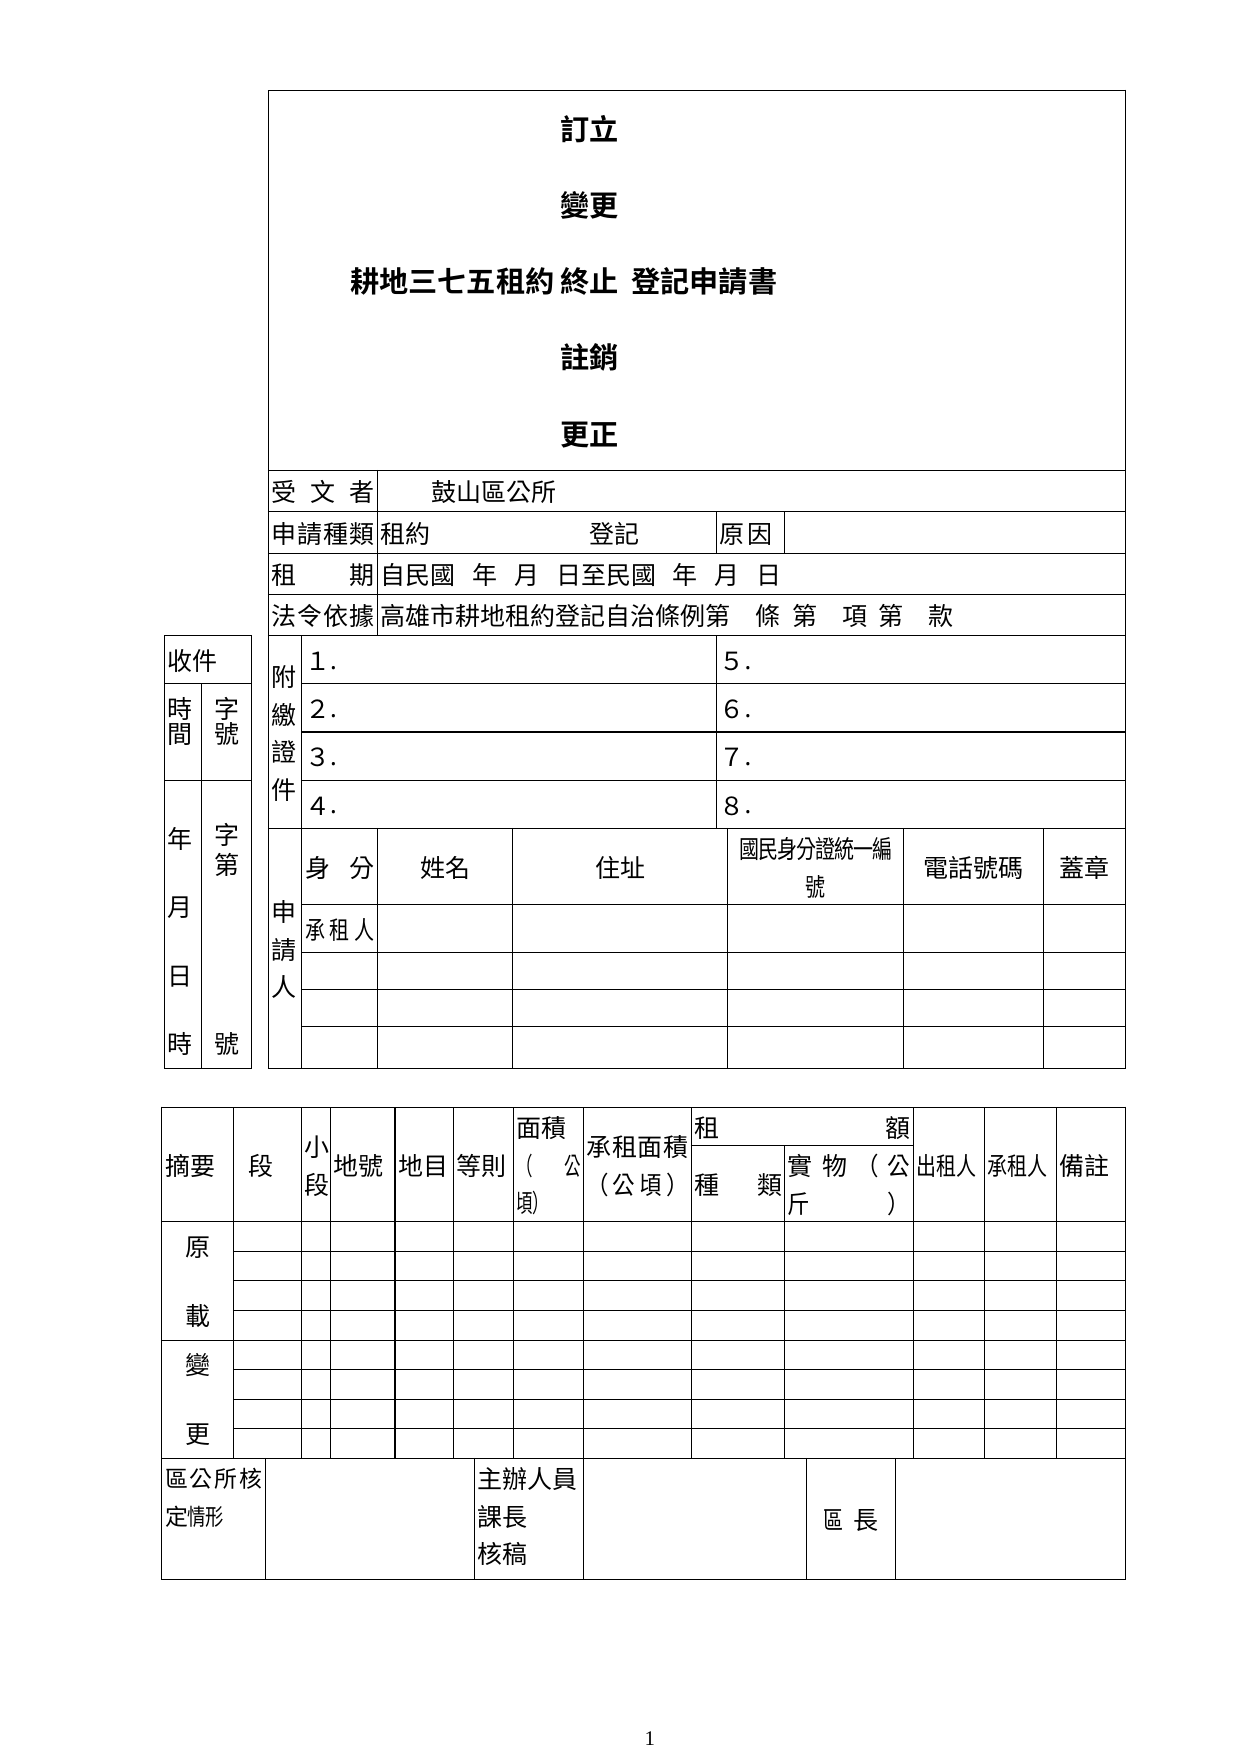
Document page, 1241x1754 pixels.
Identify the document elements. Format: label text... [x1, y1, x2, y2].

table_cell 原載 [162, 1222, 233, 1339]
table_cell [785, 1429, 913, 1458]
table_cell 字號 [202, 684, 251, 780]
table_cell [514, 1281, 583, 1310]
table_cell 自民國 年 月 日至民國 年 月 日 [378, 554, 1125, 594]
table_cell [252, 635, 268, 683]
table_cell ５. [717, 636, 1125, 683]
table_cell [164, 470, 252, 511]
table_cell [396, 1341, 453, 1369]
table_cell [692, 1370, 784, 1399]
table_cell 區公所核定情形 [162, 1459, 265, 1578]
table_cell [252, 511, 268, 552]
table_cell 變更 [557, 166, 628, 242]
table_cell [914, 1429, 984, 1458]
table_header 承租面積 （公頃） [584, 1108, 691, 1221]
table_cell [514, 1400, 583, 1428]
table_header 地號 [331, 1108, 394, 1221]
table_cell [164, 553, 252, 594]
table_cell [985, 1252, 1056, 1280]
table_cell 原因 [717, 512, 784, 552]
table_cell [1057, 1281, 1125, 1310]
table_cell 年 月 日 時 [165, 781, 201, 1068]
table_cell [584, 1252, 691, 1280]
table_cell [584, 1370, 691, 1399]
table_cell 身分 [302, 829, 377, 904]
table_cell 住址 [513, 829, 727, 904]
table_cell [513, 1027, 727, 1068]
table_cell [252, 1026, 268, 1068]
table_cell [985, 1429, 1056, 1458]
table_header 摘要 [162, 1108, 233, 1221]
table_cell [164, 166, 252, 242]
table_cell [1044, 990, 1125, 1026]
table_cell [252, 828, 268, 904]
table_cell [302, 1027, 377, 1068]
table_cell [584, 1222, 691, 1251]
table_cell [302, 1400, 330, 1428]
table_cell [1044, 953, 1125, 988]
table_cell [454, 1281, 513, 1310]
table_cell [164, 242, 252, 318]
table_cell １. [302, 636, 716, 683]
table_cell 承租人 [302, 905, 377, 952]
table_cell [164, 318, 252, 394]
table_cell [252, 553, 268, 594]
table_cell [302, 1311, 330, 1339]
table_cell [396, 1400, 453, 1428]
table_cell [1057, 1400, 1125, 1428]
table_cell [396, 1222, 453, 1251]
table_cell [904, 953, 1043, 988]
table_cell [514, 1222, 583, 1251]
table_header 出租人 [914, 1108, 984, 1221]
table_cell [378, 990, 512, 1026]
table_cell [331, 1281, 394, 1310]
table_cell [1057, 1370, 1125, 1399]
table_cell [454, 1341, 513, 1369]
table_cell [331, 1370, 394, 1399]
table_cell [692, 1429, 784, 1458]
table_cell 受文者 [269, 471, 377, 511]
table_cell [454, 1400, 513, 1428]
table_cell 電話號碼 [904, 829, 1043, 904]
table_cell [904, 1027, 1043, 1068]
table_cell [234, 1281, 301, 1310]
table_cell [914, 1252, 984, 1280]
table_cell [514, 1429, 583, 1458]
table_cell [785, 1370, 913, 1399]
table_cell [985, 1222, 1056, 1251]
table_cell [302, 1222, 330, 1251]
table_cell [331, 1429, 394, 1458]
table_cell 變更 [162, 1341, 233, 1458]
table_cell [454, 1311, 513, 1339]
table_cell [896, 1459, 1125, 1578]
table_cell ４. [302, 781, 716, 828]
table_cell [584, 1341, 691, 1369]
table_cell [1044, 1027, 1125, 1068]
table_cell ７. [717, 733, 1125, 780]
table_cell [164, 594, 252, 635]
table_cell [514, 1311, 583, 1339]
table_cell [252, 904, 268, 952]
table_cell 登記 [581, 512, 648, 552]
table_cell [252, 318, 268, 394]
table_cell [234, 1252, 301, 1280]
table_cell 種類 [692, 1146, 784, 1221]
table_cell [234, 1222, 301, 1251]
table_cell [302, 1341, 330, 1369]
table_header 登記申請書 [628, 91, 1125, 470]
table_cell 更正 [557, 394, 628, 470]
table_cell [785, 1222, 913, 1251]
table_cell [914, 1341, 984, 1369]
table_cell 高雄市耕地租約登記自治條例第 條 第 項 第 款 [378, 595, 1125, 635]
table_cell [584, 1429, 691, 1458]
table_cell 附繳證件 [269, 636, 301, 828]
table_cell 主辦人員 課長 核稿 [475, 1459, 583, 1578]
table_cell [302, 990, 377, 1026]
table_cell [396, 1370, 453, 1399]
table_cell [396, 1281, 453, 1310]
table_header 租額 [692, 1108, 913, 1145]
table_cell [331, 1311, 394, 1339]
table_cell [1057, 1341, 1125, 1369]
table_cell [728, 905, 903, 952]
table_cell 姓名 [378, 829, 512, 904]
table_cell [331, 1341, 394, 1369]
table_cell 字第 號 [202, 781, 251, 1068]
table_cell [584, 1400, 691, 1428]
table_cell [985, 1400, 1056, 1428]
table_header 等則 [454, 1108, 513, 1221]
table_cell [164, 511, 252, 552]
table_cell [252, 683, 268, 731]
table_cell [985, 1281, 1056, 1310]
table_cell [252, 731, 268, 780]
table_cell [514, 1252, 583, 1280]
table_cell [985, 1341, 1056, 1369]
table_cell [396, 1252, 453, 1280]
table_header 面積 （公頃） [514, 1108, 583, 1221]
table_cell [454, 1252, 513, 1280]
table_cell [985, 1370, 1056, 1399]
table_header 小段 [302, 1108, 330, 1221]
table_cell [728, 1027, 903, 1068]
table_cell [914, 1311, 984, 1339]
table_cell 時間 [165, 684, 201, 780]
table_cell [692, 1341, 784, 1369]
table_cell [692, 1281, 784, 1310]
table_cell 實物（公斤） [785, 1146, 913, 1221]
table_cell [584, 1281, 691, 1310]
table_cell [785, 1341, 913, 1369]
table_cell [914, 1370, 984, 1399]
table_cell [234, 1429, 301, 1458]
table_cell ２. [302, 684, 716, 731]
table_cell [252, 394, 268, 470]
table_cell [302, 1429, 330, 1458]
table_cell [1057, 1252, 1125, 1280]
table_cell [584, 1311, 691, 1339]
table_cell [584, 1459, 806, 1578]
table_cell [1057, 1222, 1125, 1251]
table_cell [914, 1281, 984, 1310]
table_cell [785, 512, 1125, 552]
table_cell 租約 [378, 512, 581, 552]
table_cell [234, 1341, 301, 1369]
table_cell [785, 1252, 913, 1280]
table_cell ８. [717, 781, 1125, 828]
table_cell [514, 1370, 583, 1399]
table_header [164, 90, 252, 166]
table_header 備註 [1057, 1108, 1125, 1221]
table_cell [302, 953, 377, 988]
table_cell [454, 1370, 513, 1399]
table_cell [728, 953, 903, 988]
table_cell 區 長 [807, 1459, 895, 1578]
table_cell 收件 [165, 636, 251, 683]
table_cell [234, 1370, 301, 1399]
table_cell [378, 1027, 512, 1068]
table_cell [252, 470, 268, 511]
table_cell [331, 1252, 394, 1280]
table_header 耕地三七五租約 [269, 91, 557, 470]
table_cell [692, 1400, 784, 1428]
table_cell ６. [717, 684, 1125, 731]
table_cell [378, 905, 512, 952]
table_cell [1057, 1429, 1125, 1458]
table_cell [785, 1281, 913, 1310]
table_cell [302, 1370, 330, 1399]
table_cell [252, 166, 268, 242]
table_cell [513, 953, 727, 988]
table_cell [785, 1311, 913, 1339]
table_cell [331, 1400, 394, 1428]
table_cell [692, 1311, 784, 1339]
table_cell [302, 1252, 330, 1280]
table_cell 租期 [269, 554, 377, 594]
table_cell [234, 1400, 301, 1428]
table_cell 鼓山區公所 [378, 471, 1125, 511]
table_cell 蓋章 [1044, 829, 1125, 904]
table_cell [252, 952, 268, 988]
table_header 地目 [396, 1108, 453, 1221]
table_cell [649, 512, 716, 552]
table_cell [378, 953, 512, 988]
table_cell [164, 394, 252, 470]
table_cell ３. [302, 733, 716, 780]
table_cell 法令依據 [269, 595, 377, 635]
table_cell [234, 1311, 301, 1339]
table_cell [513, 905, 727, 952]
table_cell [1044, 905, 1125, 952]
table_cell [252, 780, 268, 828]
table_cell 申請人 [269, 829, 301, 1068]
table_cell [513, 990, 727, 1026]
table_cell 國民身分證統一編號 [728, 829, 903, 904]
table_cell [1057, 1311, 1125, 1339]
table_cell [252, 242, 268, 318]
table_cell [396, 1311, 453, 1339]
table_cell [302, 1281, 330, 1310]
table_header 訂立 [557, 91, 628, 166]
table_cell [331, 1222, 394, 1251]
table_cell 終止 [557, 242, 628, 318]
table_cell [454, 1429, 513, 1458]
table_cell [252, 594, 268, 635]
table_cell [266, 1459, 474, 1578]
table_cell 註銷 [557, 318, 628, 394]
table_cell [904, 990, 1043, 1026]
table_cell [514, 1341, 583, 1369]
table_cell [692, 1222, 784, 1251]
table_cell [904, 905, 1043, 952]
table_cell [914, 1400, 984, 1428]
table_cell 申請種類 [269, 512, 377, 552]
table_cell [252, 989, 268, 1026]
table_cell [985, 1311, 1056, 1339]
table_header 承租人 [985, 1108, 1056, 1221]
table_cell [692, 1252, 784, 1280]
table_header [252, 90, 268, 166]
table_cell [396, 1429, 453, 1458]
table_header 段 [234, 1108, 301, 1221]
table_cell [785, 1400, 913, 1428]
table_cell [454, 1222, 513, 1251]
table_cell [728, 990, 903, 1026]
table_cell [914, 1222, 984, 1251]
